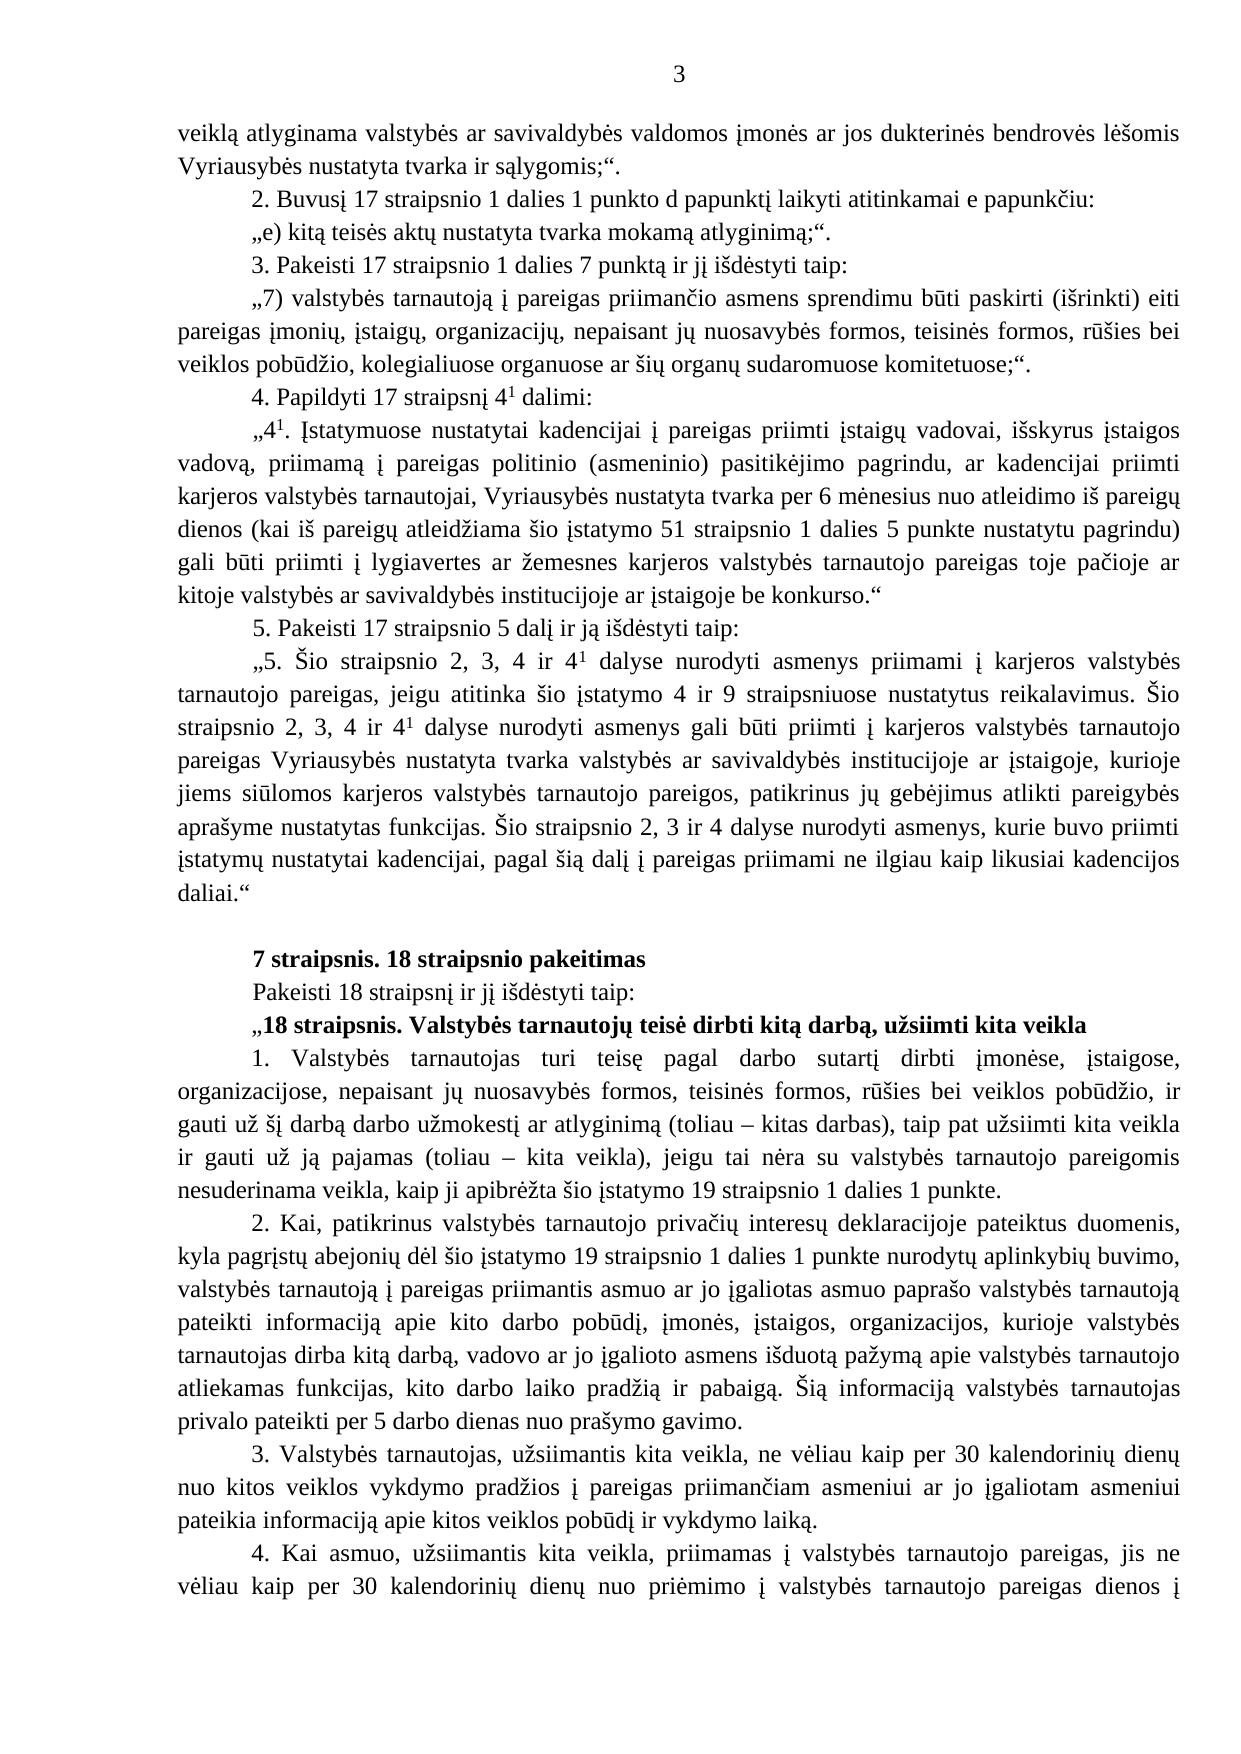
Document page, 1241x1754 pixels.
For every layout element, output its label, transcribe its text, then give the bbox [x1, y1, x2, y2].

text „e) kitą teisės aktų nustatyta tvarka mokamą atlyginimą;“. [251, 217, 1181, 246]
text 7 straipsnis. 18 straipsnio pakeitimas [177, 944, 1181, 972]
text 1. Valstybės tarnautojas turi teisę pagal darbo sutartį dirbti įmonėse, įstaigose, organizacijose, nepaisant jų nuosavybės formos, teisinės formos, rūšies bei veiklos pobūdžio, ir gauti už šį darbą darbo užmokestį ar atlyginimą (toliau – kitas darbas), taip pat užsiimti kita veikla ir gauti už ją pajamas (toliau – kita veikla), jeigu tai nėra su valstybės tarnautojo pareigomis nesuderinama veikla, kaip ji apibrėžta šio įstatymo 19 straipsnio 1 dalies 1 punkte. [177, 1043, 1181, 1203]
text „7) valstybės tarnautoją į pareigas priimančio asmens sprendimu būti paskirti (išrinkti) eiti pareigas įmonių, įstaigų, organizacijų, nepaisant jų nuosavybės formos, teisinės formos, rūšies bei veiklos pobūdžio, kolegialiuose organuose ar šių organų sudaromuose komitetuose;“. [177, 283, 1181, 378]
text 4. Kai asmuo, užsiimantis kita veikla, priimamas į valstybės tarnautojo pareigas, jis ne vėliau kaip per 30 kalendorinių dienų nuo priėmimo į valstybės tarnautojo pareigas dienos į [177, 1538, 1181, 1600]
text „41. Įstatymuose nustatytai kadencijai į pareigas priimti įstaigų vadovai, išskyrus įstaigos vadovą, priimamą į pareigas politinio (asmeninio) pasitikėjimo pagrindu, ar kadencijai priimti karjeros valstybės tarnautojai, Vyriausybės nustatyta tvarka per 6 mėnesius nuo atleidimo iš pareigų dienos (kai iš pareigų atleidžiama šio įstatymo 51 straipsnio 1 dalies 5 punkte nustatytu pagrindu) gali būti priimti į lygiavertes ar žemesnes karjeros valstybės tarnautojo pareigas toje pačioje ar kitoje valstybės ar savivaldybės institucijoje ar įstaigoje be konkurso.“ [177, 415, 1181, 609]
text 3. Pakeisti 17 straipsnio 1 dalies 7 punktą ir jį išdėstyti taip: [177, 250, 1181, 279]
text Pakeisti 18 straipsnį ir jį išdėstyti taip: [177, 977, 1181, 1005]
text 4. Papildyti 17 straipsnį 41 dalimi: [251, 382, 1181, 411]
text 2. Buvusį 17 straipsnio 1 dalies 1 punkto d papunktį laikyti atitinkamai e papunkčiu: [251, 184, 1181, 213]
text „5. Šio straipsnio 2, 3, 4 ir 41 dalyse nurodyti asmenys priimami į karjeros valstybės tarnautojo pareigas, jeigu atitinka šio įstatymo 4 ir 9 straipsniuose nustatytus reikalavimus. Šio straipsnio 2, 3, 4 ir 41 dalyse nurodyti asmenys gali būti priimti į karjeros valstybės tarnautojo pareigas Vyriausybės nustatyta tvarka valstybės ar savivaldybės institucijoje ar įstaigoje, kurioje jiems siūlomos karjeros valstybės tarnautojo pareigos, patikrinus jų gebėjimus atlikti pareigybės aprašyme nustatytas funkcijas. Šio straipsnio 2, 3 ir 4 dalyse nurodyti asmenys, kurie buvo priimti įstatymų nustatytai kadencijai, pagal šią dalį į pareigas priimami ne ilgiau kaip likusiai kadencijos daliai.“ [177, 646, 1181, 906]
text „18 straipsnis. Valstybės tarnautojų teisė dirbti kitą darbą, užsiimti kita veikla [177, 1010, 1181, 1038]
text veiklą atlyginama valstybės ar savivaldybės valdomos įmonės ar jos dukterinės bendrovės lėšomis Vyriausybės nustatyta tvarka ir sąlygomis;“. [177, 118, 1181, 180]
text 5. Pakeisti 17 straipsnio 5 dalį ir ją išdėstyti taip: [177, 613, 1181, 642]
text 2. Kai, patikrinus valstybės tarnautojo privačių interesų deklaracijoje pateiktus duomenis, kyla pagrįstų abejonių dėl šio įstatymo 19 straipsnio 1 dalies 1 punkte nurodytų aplinkybių buvimo, valstybės tarnautoją į pareigas priimantis asmuo ar jo įgaliotas asmuo paprašo valstybės tarnautoją pateikti informaciją apie kito darbo pobūdį, įmonės, įstaigos, organizacijos, kurioje valstybės tarnautojas dirba kitą darbą, vadovo ar jo įgalioto asmens išduotą pažymą apie valstybės tarnautojo atliekamas funkcijas, kito darbo laiko pradžią ir pabaigą. Šią informaciją valstybės tarnautojas privalo pateikti per 5 darbo dienas nuo prašymo gavimo. [177, 1208, 1181, 1435]
text 3. Valstybės tarnautojas, užsiimantis kita veikla, ne vėliau kaip per 30 kalendorinių dienų nuo kitos veiklos vykdymo pradžios į pareigas priimančiam asmeniui ar jo įgaliotam asmeniui pateikia informaciją apie kitos veiklos pobūdį ir vykdymo laiką. [177, 1439, 1181, 1534]
